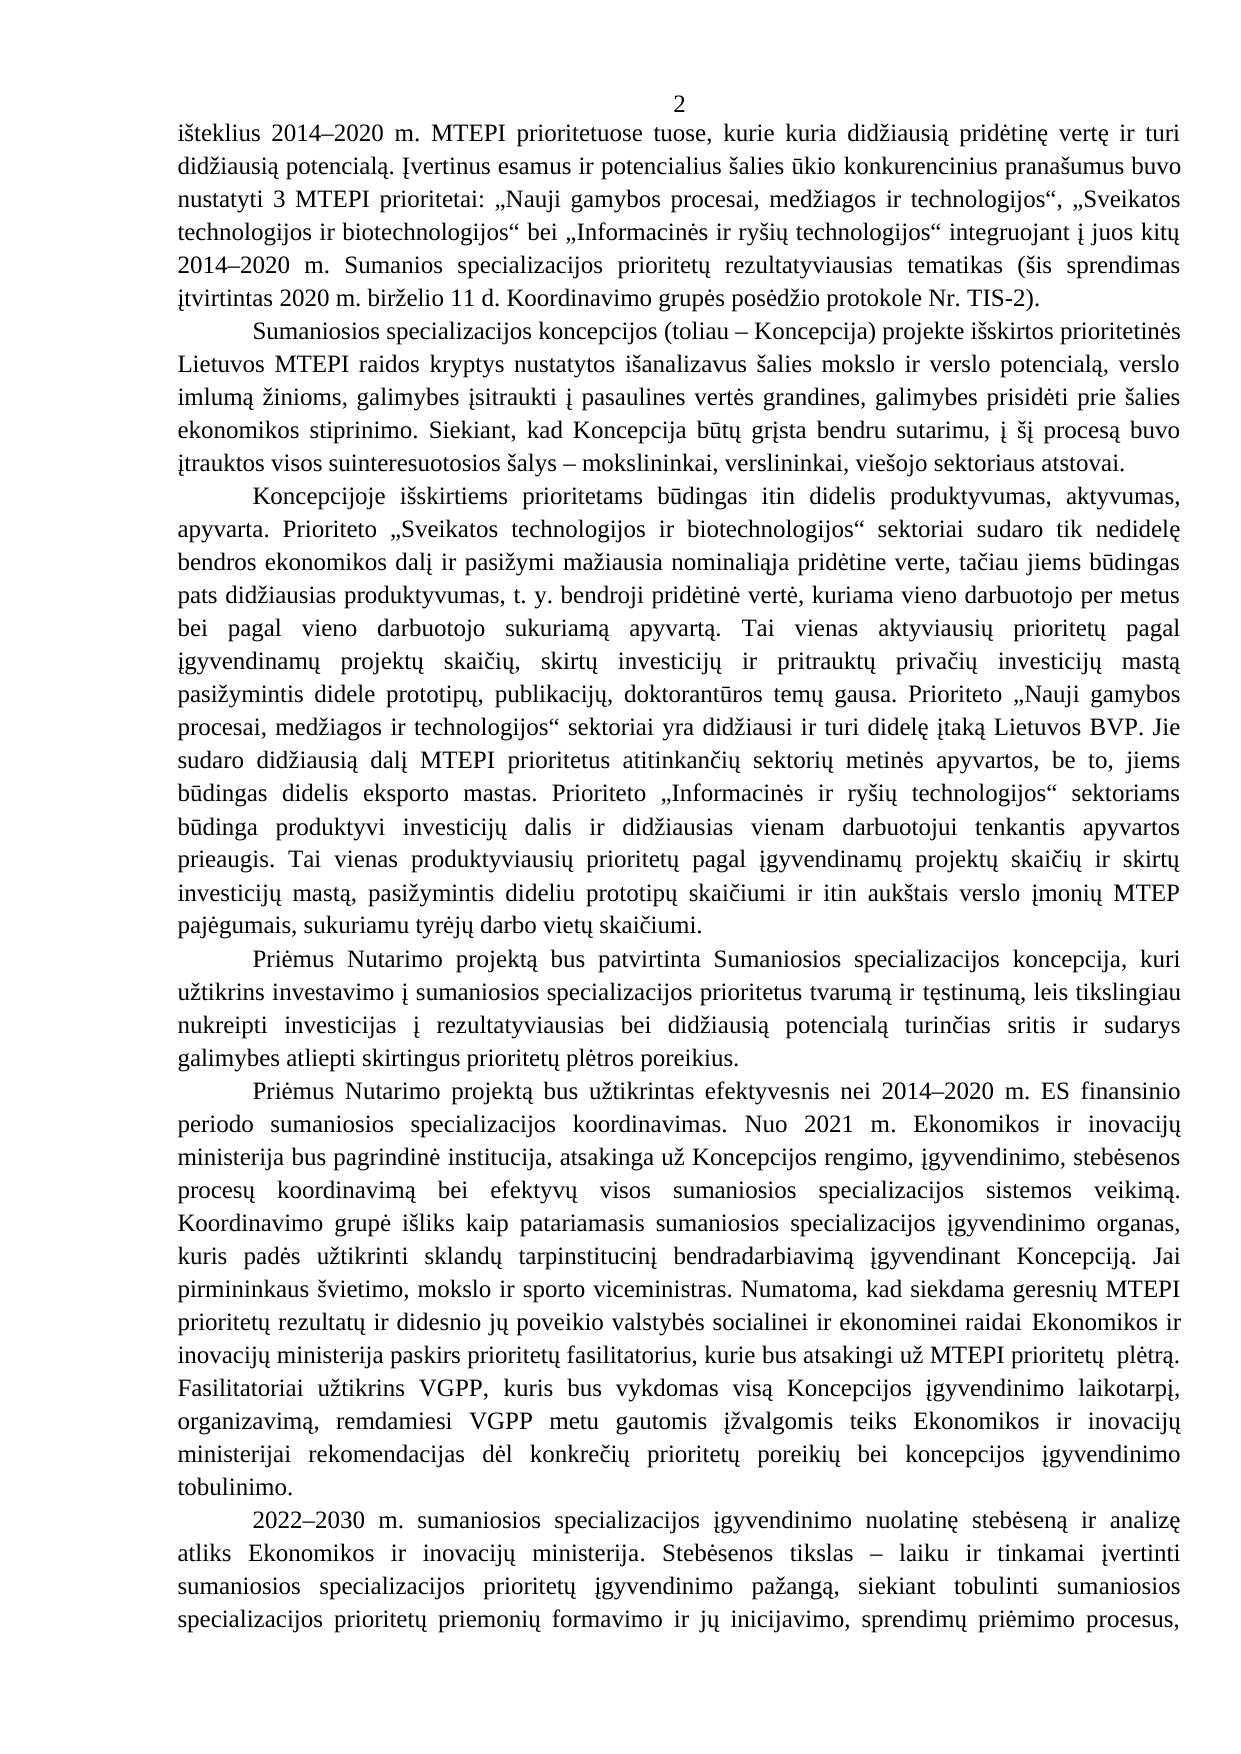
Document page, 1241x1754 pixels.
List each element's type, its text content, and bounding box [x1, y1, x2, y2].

text Priėmus Nutarimo projektą bus užtikrintas efektyvesnis nei 2014–2020 m. ES finansinio periodo sumaniosios specializacijos koordinavimas. Nuo 2021 m. Ekonomikos ir inovacijų ministerija bus pagrindinė institucija, atsakinga už Koncepcijos rengimo, įgyvendinimo, stebėsenos procesų koordinavimą bei efektyvų visos sumaniosios specializacijos sistemos veikimą. Koordinavimo grupė išliks kaip patariamasis sumaniosios specializacijos įgyvendinimo organas, kuris padės užtikrinti sklandų tarpinstitucinį bendradarbiavimą įgyvendinant Koncepciją. Jai pirmininkaus švietimo, mokslo ir sporto viceministras. Numatoma, kad siekdama geresnių MTEPI prioritetų rezultatų ir didesnio jų poveikio valstybės socialinei ir ekonominei raidai Ekonomikos ir inovacijų ministerija paskirs prioritetų fasilitatorius, kurie bus atsakingi už MTEPI prioritetų plėtrą. Fasilitatoriai užtikrins VGPP, kuris bus vykdomas visą Koncepcijos įgyvendinimo laikotarpį, organizavimą, remdamiesi VGPP metu gautomis įžvalgomis teiks Ekonomikos ir inovacijų ministerijai rekomendacijas dėl konkrečių prioritetų poreikių bei koncepcijos įgyvendinimo tobulinimo. [177, 1076, 1181, 1501]
text Koncepcijoje išskirtiems prioritetams būdingas itin didelis produktyvumas, aktyvumas, apyvarta. Prioriteto „Sveikatos technologijos ir biotechnologijos“ sektoriai sudaro tik nedidelę bendros ekonomikos dalį ir pasižymi mažiausia nominaliąja pridėtine verte, tačiau jiems būdingas pats didžiausias produktyvumas, t. y. bendroji pridėtinė vertė, kuriama vieno darbuotojo per metus bei pagal vieno darbuotojo sukuriamą apyvartą. Tai vienas aktyviausių prioritetų pagal įgyvendinamų projektų skaičių, skirtų investicijų ir pritrauktų privačių investicijų mastą pasižymintis didele prototipų, publikacijų, doktorantūros temų gausa. Prioriteto „Nauji gamybos procesai, medžiagos ir technologijos“ sektoriai yra didžiausi ir turi didelę įtaką Lietuvos BVP. Jie sudaro didžiausią dalį MTEPI prioritetus atitinkančių sektorių metinės apyvartos, be to, jiems būdingas didelis eksporto mastas. Prioriteto „Informacinės ir ryšių technologijos“ sektoriams būdinga produktyvi investicijų dalis ir didžiausias vienam darbuotojui tenkantis apyvartos prieaugis. Tai vienas produktyviausių prioritetų pagal įgyvendinamų projektų skaičių ir skirtų investicijų mastą, pasižymintis dideliu prototipų skaičiumi ir itin aukštais verslo įmonių MTEP pajėgumais, sukuriamu tyrėjų darbo vietų skaičiumi. [177, 481, 1181, 939]
text išteklius 2014–2020 m. MTEPI prioritetuose tuose, kurie kuria didžiausią pridėtinę vertę ir turi didžiausią potencialą. Įvertinus esamus ir potencialius šalies ūkio konkurencinius pranašumus buvo nustatyti 3 MTEPI prioritetai: „Nauji gamybos procesai, medžiagos ir technologijos“, „Sveikatos technologijos ir biotechnologijos“ bei „Informacinės ir ryšių technologijos“ integruojant į juos kitų 2014–2020 m. Sumanios specializacijos prioritetų rezultatyviausias tematikas (šis sprendimas įtvirtintas 2020 m. birželio 11 d. Koordinavimo grupės posėdžio protokole Nr. TIS-2). [177, 118, 1181, 312]
text Sumaniosios specializacijos koncepcijos (toliau – Koncepcija) projekte išskirtos prioritetinės Lietuvos MTEPI raidos kryptys nustatytos išanalizavus šalies mokslo ir verslo potencialą, verslo imlumą žinioms, galimybes įsitraukti į pasaulines vertės grandines, galimybes prisidėti prie šalies ekonomikos stiprinimo. Siekiant, kad Koncepcija būtų grįsta bendru sutarimu, į šį procesą buvo įtrauktos visos suinteresuotosios šalys – mokslininkai, verslininkai, viešojo sektoriaus atstovai. [177, 316, 1181, 477]
text 2022–2030 m. sumaniosios specializacijos įgyvendinimo nuolatinę stebėseną ir analizę atliks Ekonomikos ir inovacijų ministerija. Stebėsenos tikslas – laiku ir tinkamai įvertinti sumaniosios specializacijos prioritetų įgyvendinimo pažangą, siekiant tobulinti sumaniosios specializacijos prioritetų priemonių formavimo ir jų inicijavimo, sprendimų priėmimo procesus, [177, 1505, 1181, 1633]
text Priėmus Nutarimo projektą bus patvirtinta Sumaniosios specializacijos koncepcija, kuri užtikrins investavimo į sumaniosios specializacijos prioritetus tvarumą ir tęstinumą, leis tikslingiau nukreipti investicijas į rezultatyviausias bei didžiausią potencialą turinčias sritis ir sudarys galimybes atliepti skirtingus prioritetų plėtros poreikius. [177, 944, 1181, 1071]
